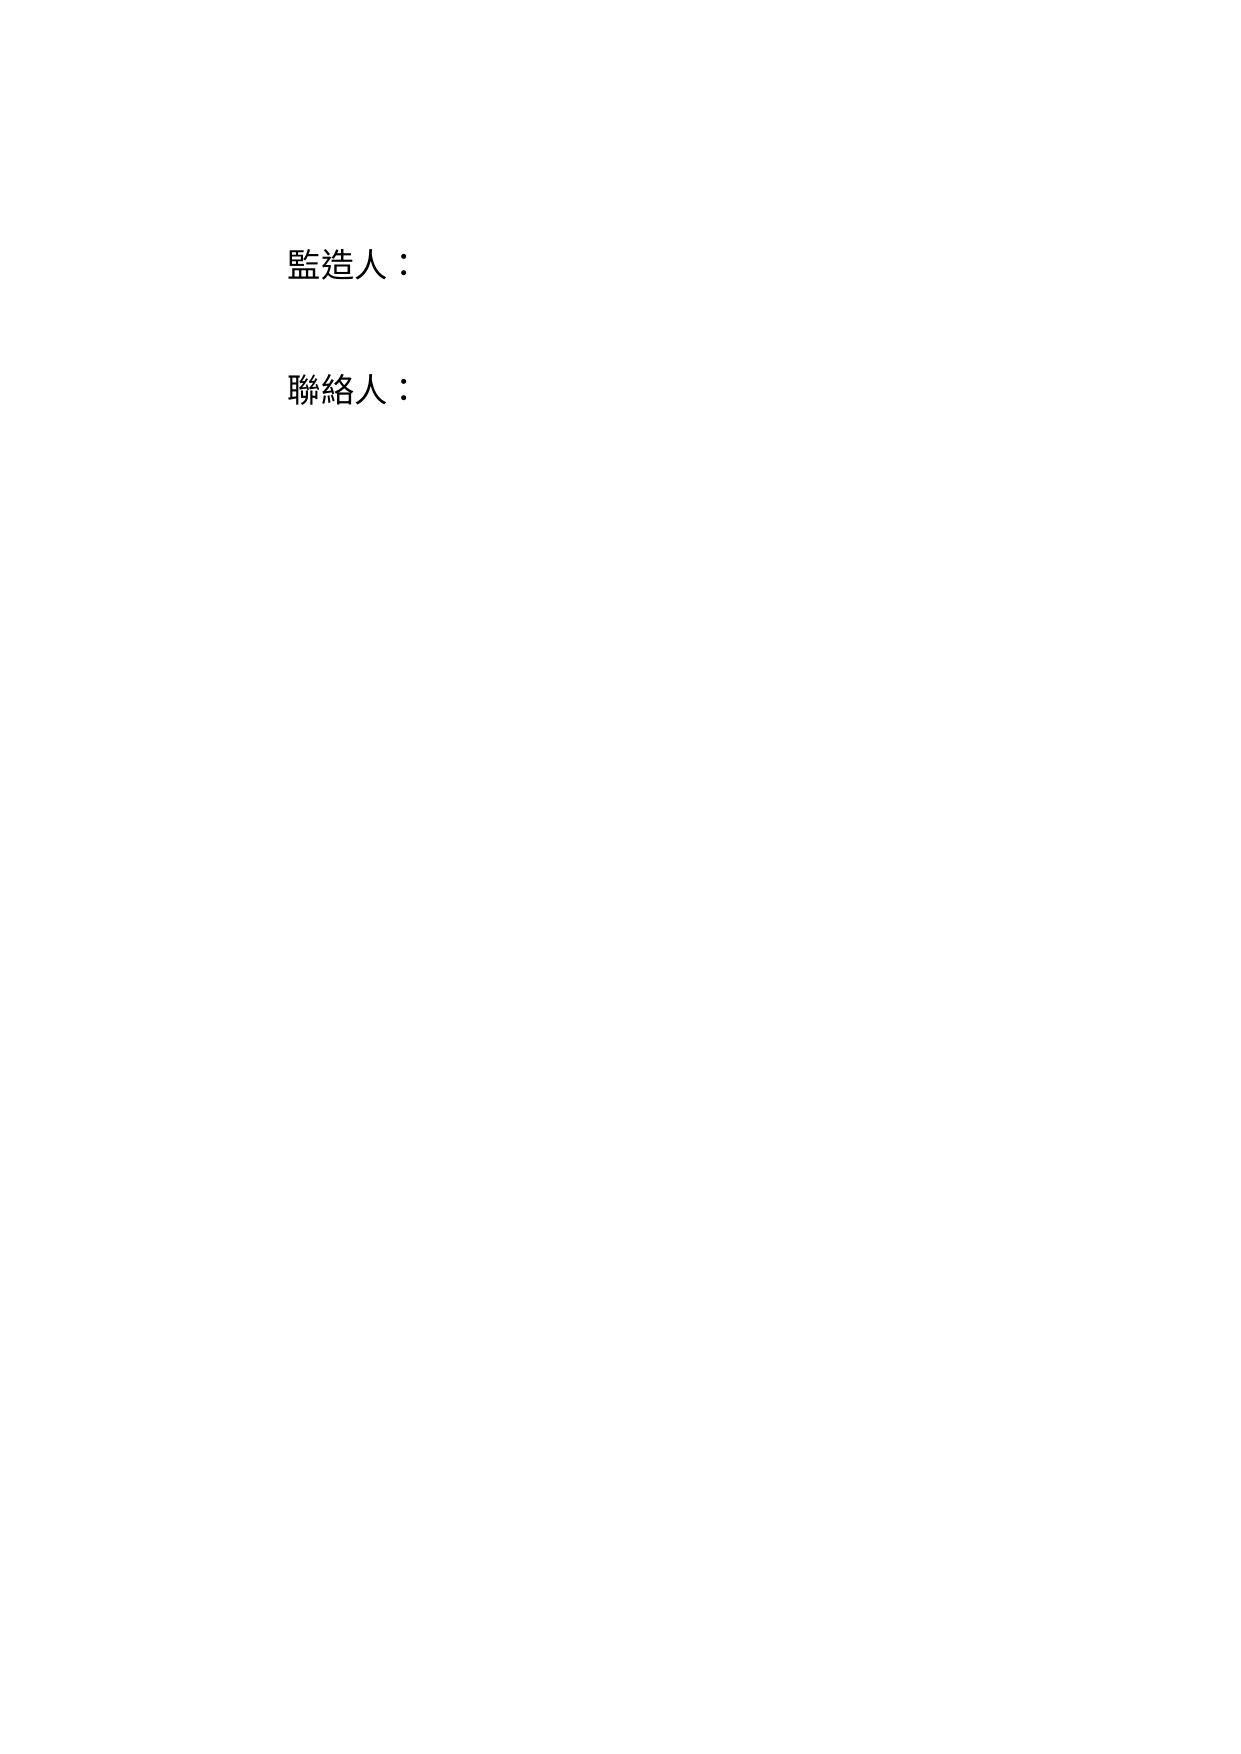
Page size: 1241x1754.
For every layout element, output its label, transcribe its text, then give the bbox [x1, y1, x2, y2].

text 監造人： [287, 221, 1053, 283]
text 聯絡人： [287, 346, 1053, 408]
